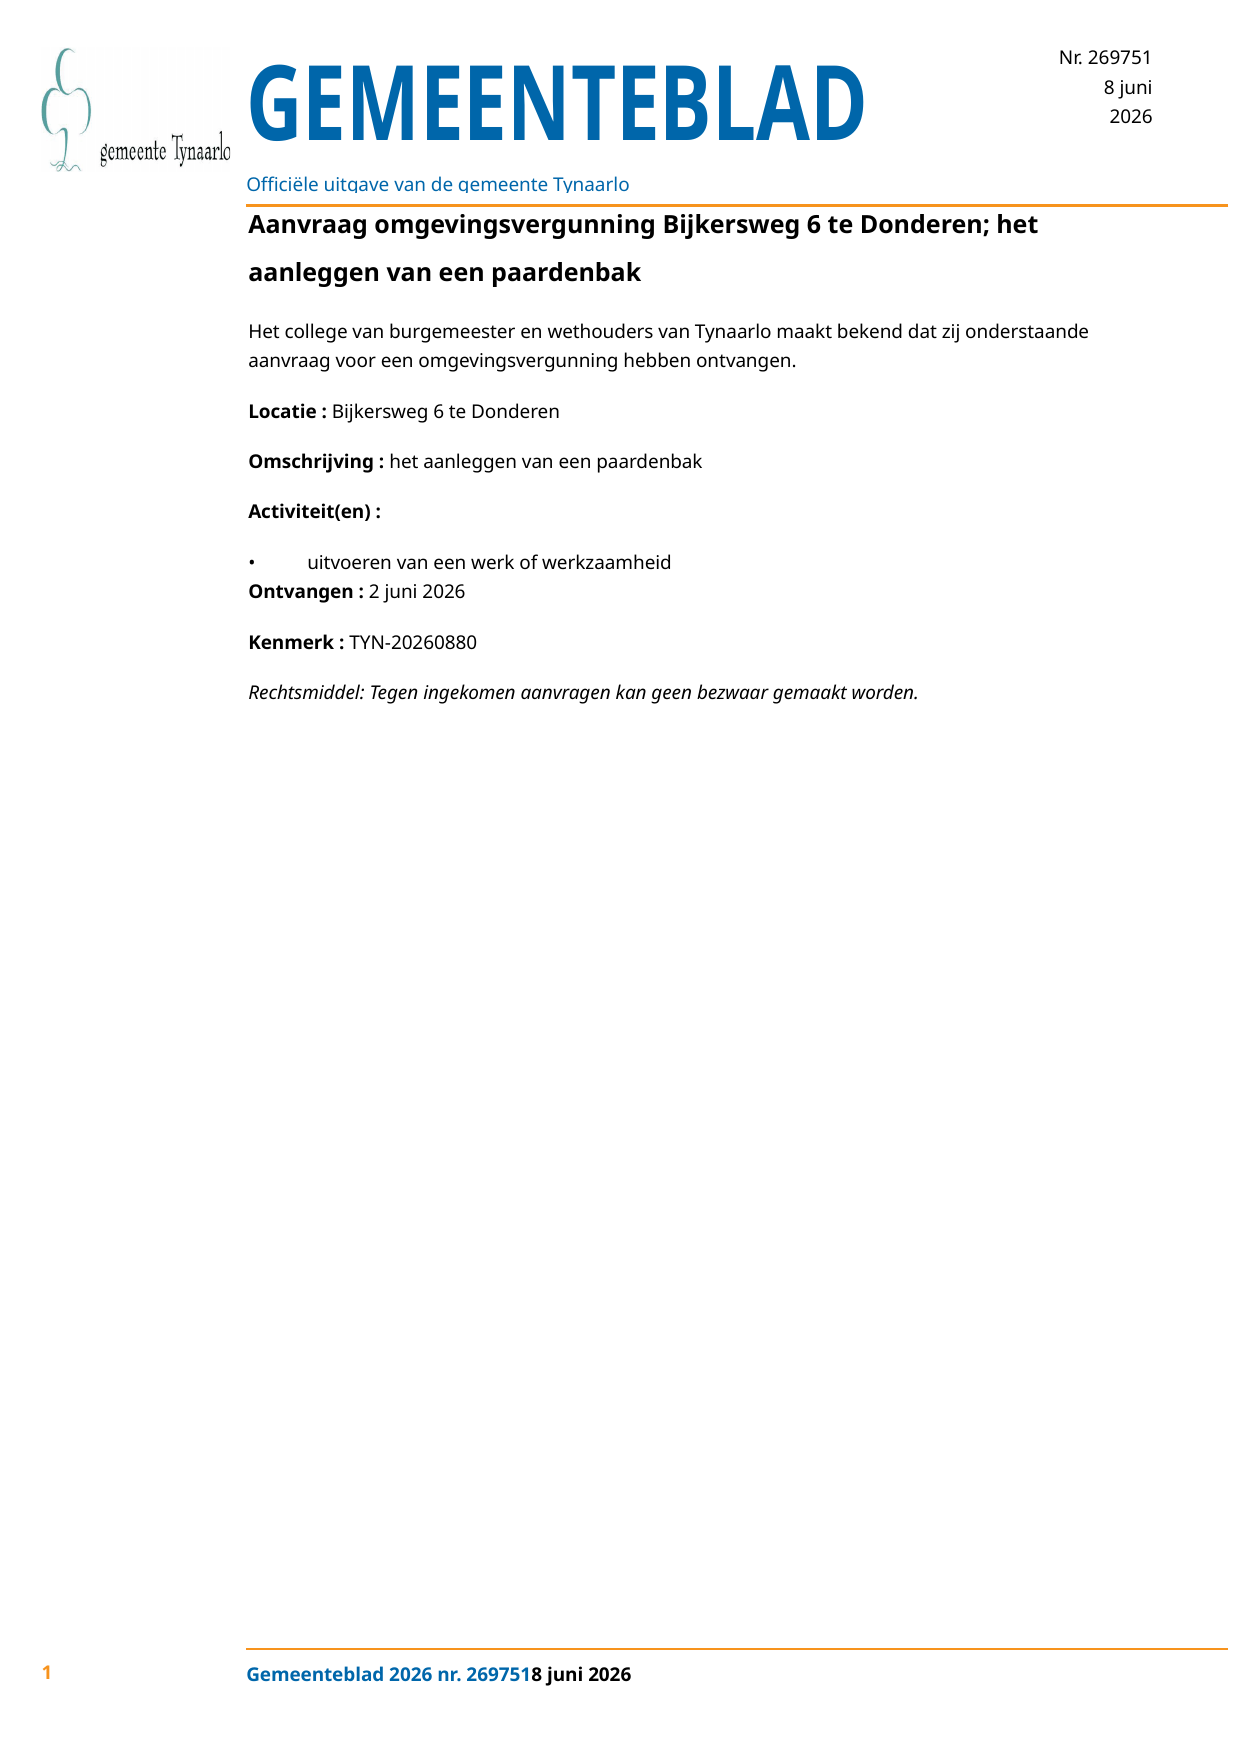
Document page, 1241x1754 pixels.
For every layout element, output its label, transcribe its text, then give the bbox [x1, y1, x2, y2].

text Aanvraag omgevingsvergunning Bijkersweg 6 te Donderen; het aanleggen van een paardenbak [248, 207, 1152, 288]
text Ontvangen : 2 juni 2026 [248, 579, 1152, 604]
list uitvoeren van een werk of werkzaamheid [248, 549, 1152, 575]
text Rechtsmiddel: Tegen ingekomen aanvragen kan geen bezwaar gemaakt worden. [248, 679, 1152, 705]
text Het college van burgemeester en wethouders van Tynaarlo maakt bekend dat zij onderstaande aanvraag voor een omgevingsvergunning hebben ontvangen. [248, 318, 1152, 373]
text Locatie : Bijkersweg 6 te Donderen [248, 398, 1152, 424]
picture [41, 47, 231, 172]
text Omschrijving : het aanleggen van een paardenbak [248, 448, 1152, 474]
text Activiteit(en) : [248, 499, 1152, 524]
text Kenmerk : TYN-20260880 [248, 629, 1152, 655]
